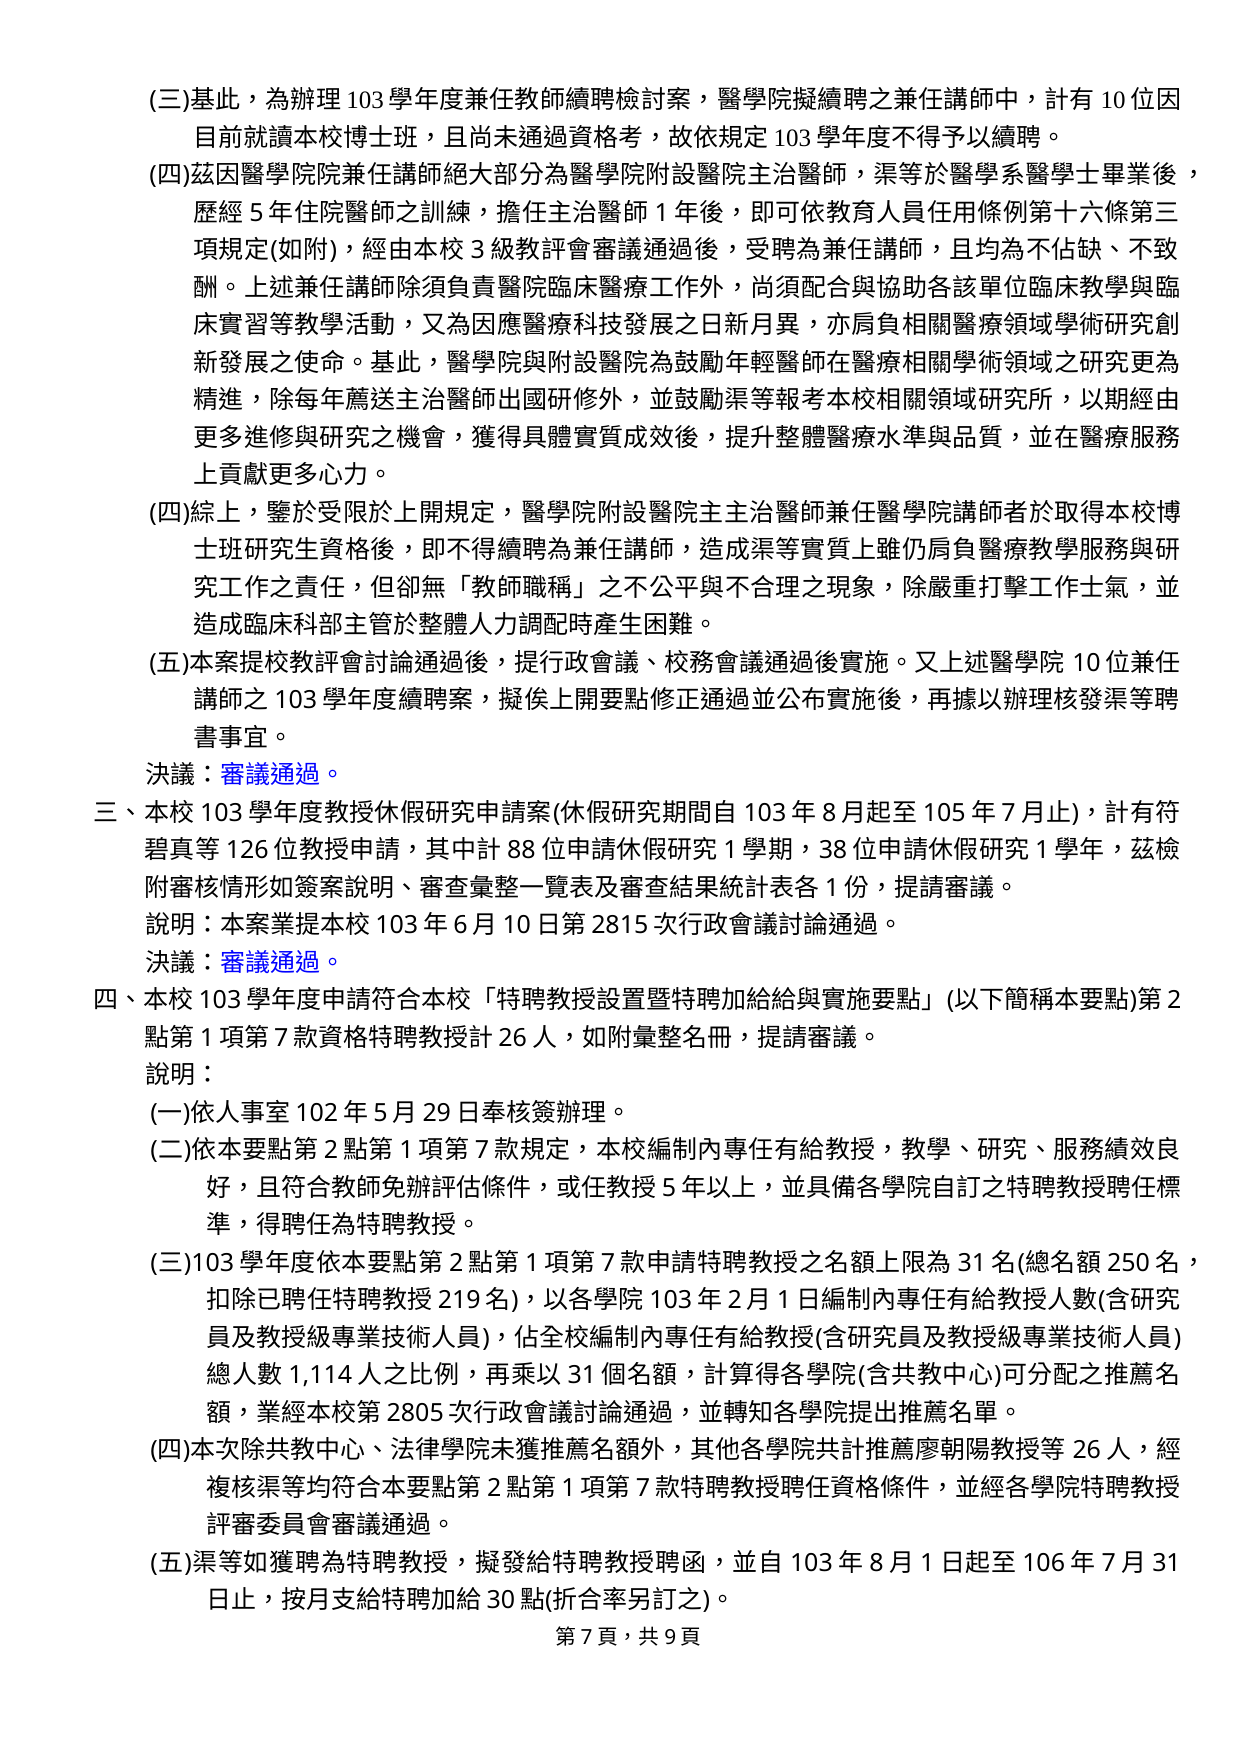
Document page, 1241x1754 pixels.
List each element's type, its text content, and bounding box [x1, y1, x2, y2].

text 三、本校103學年度教授休假研究申請案(休假研究期間自103年8月起至105年7月止)，計有符碧真等126位教授申請，其中計88位申請休假研究1學期，38位申請休假研究1學年，茲檢附審核情形如簽案說明、審查彙整一覽表及審查結果統計表各1份，提請審議。 [93, 791, 1181, 904]
text (五)本案提校教評會討論通過後，提行政會議、校務會議通過後實施。又上述醫學院10位兼任講師之103學年度續聘案，擬俟上開要點修正通過並公布實施後，再據以辦理核發渠等聘書事宜。 [149, 641, 1181, 754]
text (四)綜上，鑒於受限於上開規定，醫學院附設醫院主主治醫師兼任醫學院講師者於取得本校博士班研究生資格後，即不得續聘為兼任講師，造成渠等實質上雖仍肩負醫療教學服務與研究工作之責任，但卻無「教師職稱」之不公平與不合理之現象，除嚴重打擊工作士氣，並造成臨床科部主管於整體人力調配時產生困難。 [149, 491, 1181, 641]
text 決議：審議通過。 [145, 941, 1181, 979]
text 四、本校103學年度申請符合本校「特聘教授設置暨特聘加給給與實施要點」(以下簡稱本要點)第2點第1項第7款資格特聘教授計26人，如附彙整名冊，提請審議。 [93, 979, 1181, 1054]
text 決議：審議通過。 [145, 754, 1181, 791]
text (三)103學年度依本要點第2點第1項第7款申請特聘教授之名額上限為31名(總名額250名，扣除已聘任特聘教授219名)，以各學院103年2月1日編制內專任有給教授人數(含研究員及教授級專業技術人員)，佔全校編制內專任有給教授(含研究員及教授級專業技術人員)總人數1,114人之比例，再乘以31個名額，計算得各學院(含共教中心)可分配之推薦名額，業經本校第2805次行政會議討論通過，並轉知各學院提出推薦名單。 [150, 1241, 1181, 1429]
text (一)依人事室102年5月29日奉核簽辦理。 [150, 1091, 1181, 1129]
text (四)茲因醫學院院兼任講師絕大部分為醫學院附設醫院主治醫師，渠等於醫學系醫學士畢業後，歷經5年住院醫師之訓練，擔任主治醫師1年後，即可依教育人員任用條例第十六條第三項規定(如附)，經由本校3級教評會審議通過後，受聘為兼任講師，且均為不佔缺、不致酬。上述兼任講師除須負責醫院臨床醫療工作外，尚須配合與協助各該單位臨床教學與臨床實習等教學活動，又為因應醫療科技發展之日新月異，亦肩負相關醫療領域學術研究創新發展之使命。基此，醫學院與附設醫院為鼓勵年輕醫師在醫療相關學術領域之研究更為精進，除每年薦送主治醫師出國研修外，並鼓勵渠等報考本校相關領域研究所，以期經由更多進修與研究之機會，獲得具體實質成效後，提升整體醫療水準與品質，並在醫療服務上貢獻更多心力。 [149, 154, 1181, 491]
text (五)渠等如獲聘為特聘教授，擬發給特聘教授聘函，並自103年8月1日起至106年7月31日止，按月支給特聘加給30點(折合率另訂之)。 [150, 1541, 1181, 1616]
text (三)基此，為辦理103學年度兼任教師續聘檢討案，醫學院擬續聘之兼任講師中，計有10位因目前就讀本校博士班，且尚未通過資格考，故依規定103學年度不得予以續聘。 [149, 79, 1181, 154]
text (二)依本要點第2點第1項第7款規定，本校編制內專任有給教授，教學、研究、服務績效良好，且符合教師免辦評估條件，或任教授5年以上，並具備各學院自訂之特聘教授聘任標準，得聘任為特聘教授。 [150, 1129, 1181, 1241]
text (四)本次除共教中心、法律學院未獲推薦名額外，其他各學院共計推薦廖朝陽教授等26人，經複核渠等均符合本要點第2點第1項第7款特聘教授聘任資格條件，並經各學院特聘教授評審委員會審議通過。 [150, 1429, 1181, 1541]
text 說明：本案業提本校103年6月10日第2815次行政會議討論通過。 [145, 904, 1181, 941]
text 說明： [145, 1054, 1181, 1091]
